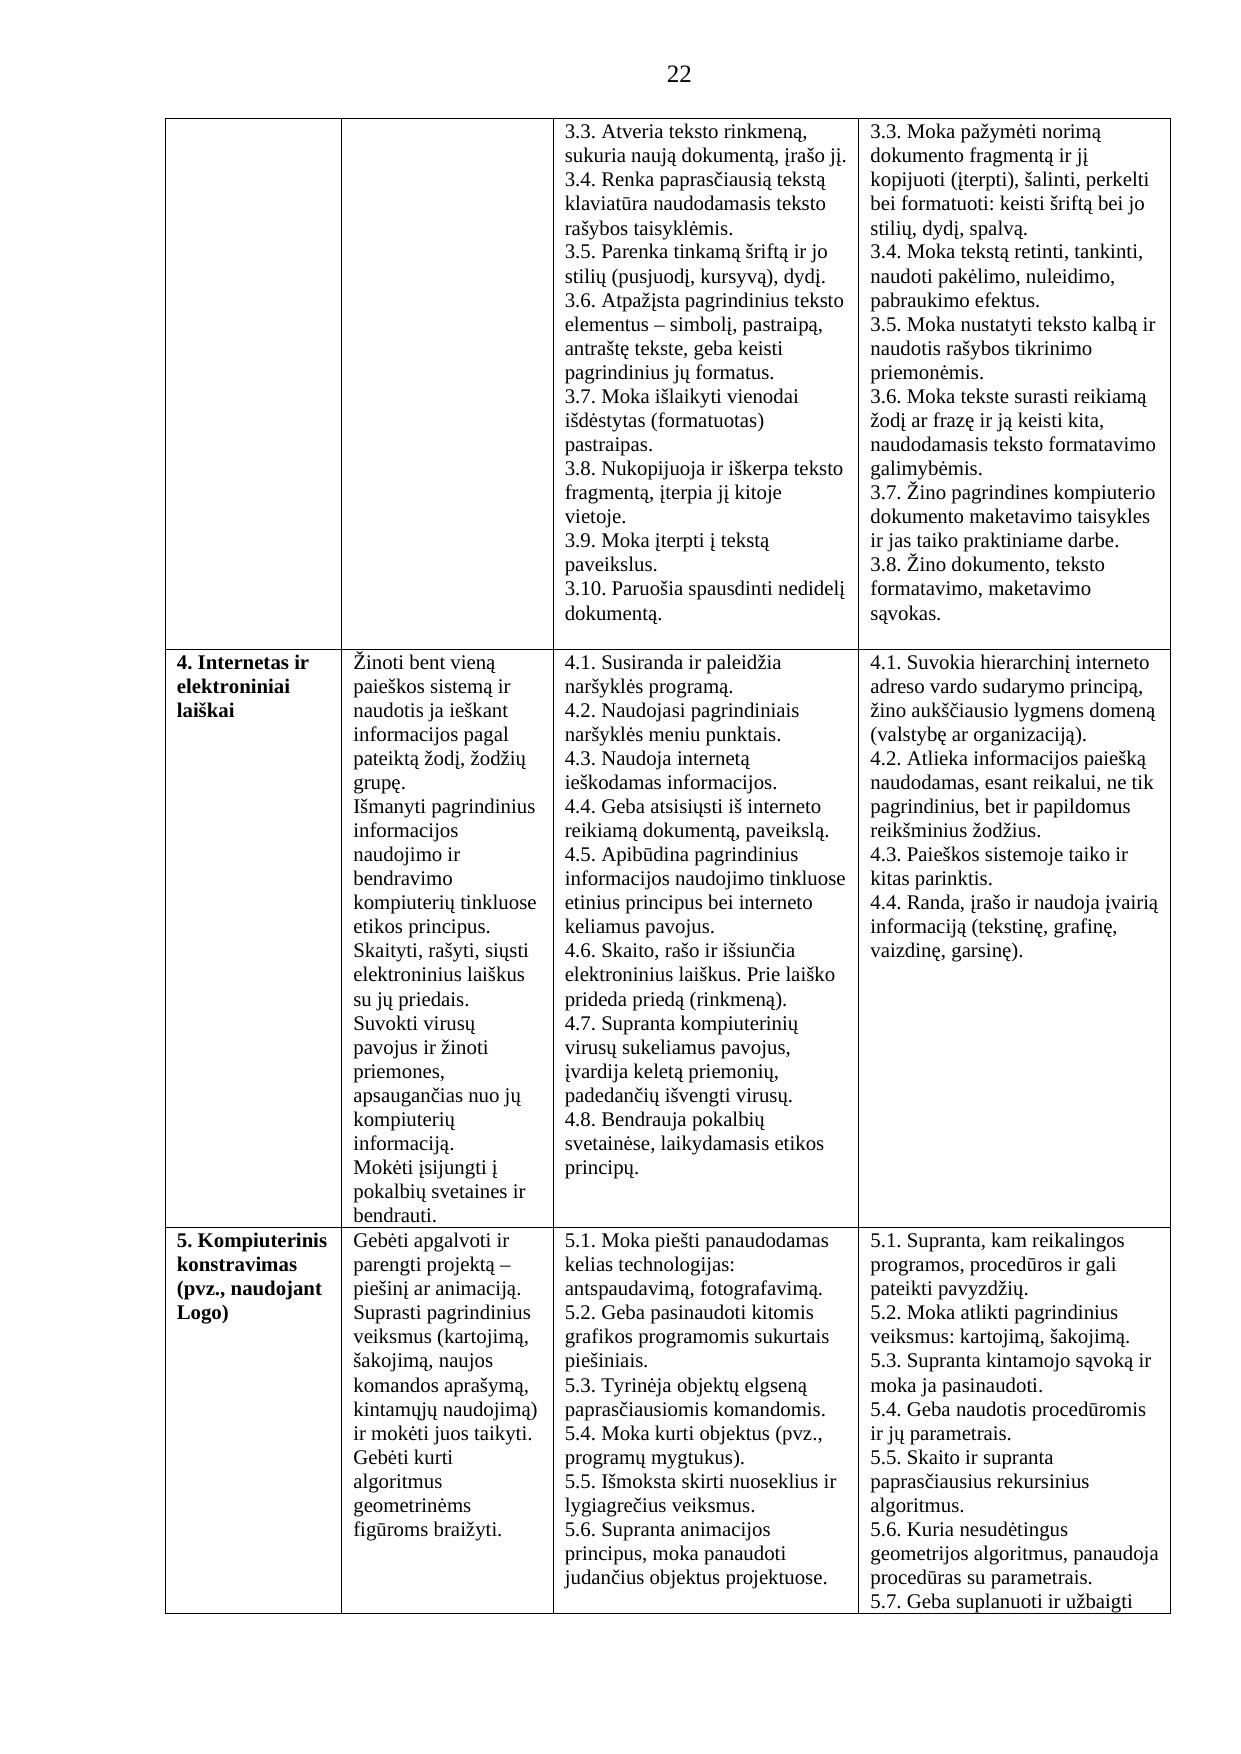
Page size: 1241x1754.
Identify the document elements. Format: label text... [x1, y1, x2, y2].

table_cell 4.1. Suvokia hierarchinį interneto adreso vardo sudarymo principą, žino aukščiausio lygmens domeną (valstybę ar organizaciją). 4.2. Atlieka informacijos paiešką naudodamas, esant reikalui, ne tik pagrindinius, bet ir papildomus reikšminius žodžius. 4.3. Paieškos sistemoje taiko ir kitas parinktis. 4.4. Randa, įrašo ir naudoja įvairią informaciją (tekstinę, grafinę, vaizdinę, garsinę). [859, 650, 1170, 1227]
table_cell 5.1. Supranta, kam reikalingos programos, procedūros ir gali pateikti pavyzdžių. 5.2. Moka atlikti pagrindinius veiksmus: kartojimą, šakojimą. 5.3. Supranta kintamojo sąvoką ir moka ja pasinaudoti. 5.4. Geba naudotis procedūromis ir jų parametrais. 5.5. Skaito ir supranta paprasčiausius rekursinius algoritmus. 5.6. Kuria nesudėtingus geometrijos algoritmus, panaudoja procedūras su parametrais. 5.7. Geba suplanuoti ir užbaigti [859, 1228, 1170, 1613]
table_cell 5. Kompiuterinis konstravimas (pvz., naudojant Logo) [166, 1228, 341, 1613]
table_cell 4. Internetas ir elektroniniai laiškai [166, 650, 341, 1227]
table_cell Gebėti apgalvoti ir parengti projektą – piešinį ar animaciją. Suprasti pagrindinius veiksmus (kartojimą, šakojimą, naujos komandos aprašymą, kintamųjų naudojimą) ir mokėti juos taikyti. Gebėti kurti algoritmus geometrinėms figūroms braižyti. [342, 1228, 553, 1613]
table_cell 3.3. Atveria teksto rinkmeną, sukuria naują dokumentą, įrašo jį. 3.4. Renka paprasčiausią tekstą klaviatūra naudodamasis teksto rašybos taisyklėmis. 3.5. Parenka tinkamą šriftą ir jo stilių (pusjuodį, kursyvą), dydį. 3.6. Atpažįsta pagrindinius teksto elementus – simbolį, pastraipą, antraštę tekste, geba keisti pagrindinius jų formatus. 3.7. Moka išlaikyti vienodai išdėstytas (formatuotas) pastraipas. 3.8. Nukopijuoja ir iškerpa teksto fragmentą, įterpia jį kitoje vietoje. 3.9. Moka įterpti į tekstą paveikslus. 3.10. Paruošia spausdinti nedidelį dokumentą. [554, 119, 858, 648]
table_cell Žinoti bent vieną paieškos sistemą ir naudotis ja ieškant informacijos pagal pateiktą žodį, žodžių grupę. Išmanyti pagrindinius informacijos naudojimo ir bendravimo kompiuterių tinkluose etikos principus. Skaityti, rašyti, siųsti elektroninius laiškus su jų priedais. Suvokti virusų pavojus ir žinoti priemones, apsaugančias nuo jų kompiuterių informaciją. Mokėti įsijungti į pokalbių svetaines ir bendrauti. [342, 650, 553, 1227]
table_cell 3.3. Moka pažymėti norimą dokumento fragmentą ir jį kopijuoti (įterpti), šalinti, perkelti bei formatuoti: keisti šriftą bei jo stilių, dydį, spalvą. 3.4. Moka tekstą retinti, tankinti, naudoti pakėlimo, nuleidimo, pabraukimo efektus. 3.5. Moka nustatyti teksto kalbą ir naudotis rašybos tikrinimo priemonėmis. 3.6. Moka tekste surasti reikiamą žodį ar frazę ir ją keisti kita, naudodamasis teksto formatavimo galimybėmis. 3.7. Žino pagrindines kompiuterio dokumento maketavimo taisykles ir jas taiko praktiniame darbe. 3.8. Žino dokumento, teksto formatavimo, maketavimo sąvokas. [859, 119, 1170, 648]
table_cell 4.1. Susiranda ir paleidžia naršyklės programą. 4.2. Naudojasi pagrindiniais naršyklės meniu punktais. 4.3. Naudoja internetą ieškodamas informacijos. 4.4. Geba atsisiųsti iš interneto reikiamą dokumentą, paveikslą. 4.5. Apibūdina pagrindinius informacijos naudojimo tinkluose etinius principus bei interneto keliamus pavojus. 4.6. Skaito, rašo ir išsiunčia elektroninius laiškus. Prie laiško prideda priedą (rinkmeną). 4.7. Supranta kompiuterinių virusų sukeliamus pavojus, įvardija keletą priemonių, padedančių išvengti virusų. 4.8. Bendrauja pokalbių svetainėse, laikydamasis etikos principų. [554, 650, 858, 1227]
table_cell [166, 119, 341, 648]
table_cell 5.1. Moka piešti panaudodamas kelias technologijas: antspaudavimą, fotografavimą. 5.2. Geba pasinaudoti kitomis grafikos programomis sukurtais piešiniais. 5.3. Tyrinėja objektų elgseną paprasčiausiomis komandomis. 5.4. Moka kurti objektus (pvz., programų mygtukus). 5.5. Išmoksta skirti nuoseklius ir lygiagrečius veiksmus. 5.6. Supranta animacijos principus, moka panaudoti judančius objektus projektuose. [554, 1228, 858, 1613]
table_cell [342, 119, 553, 648]
